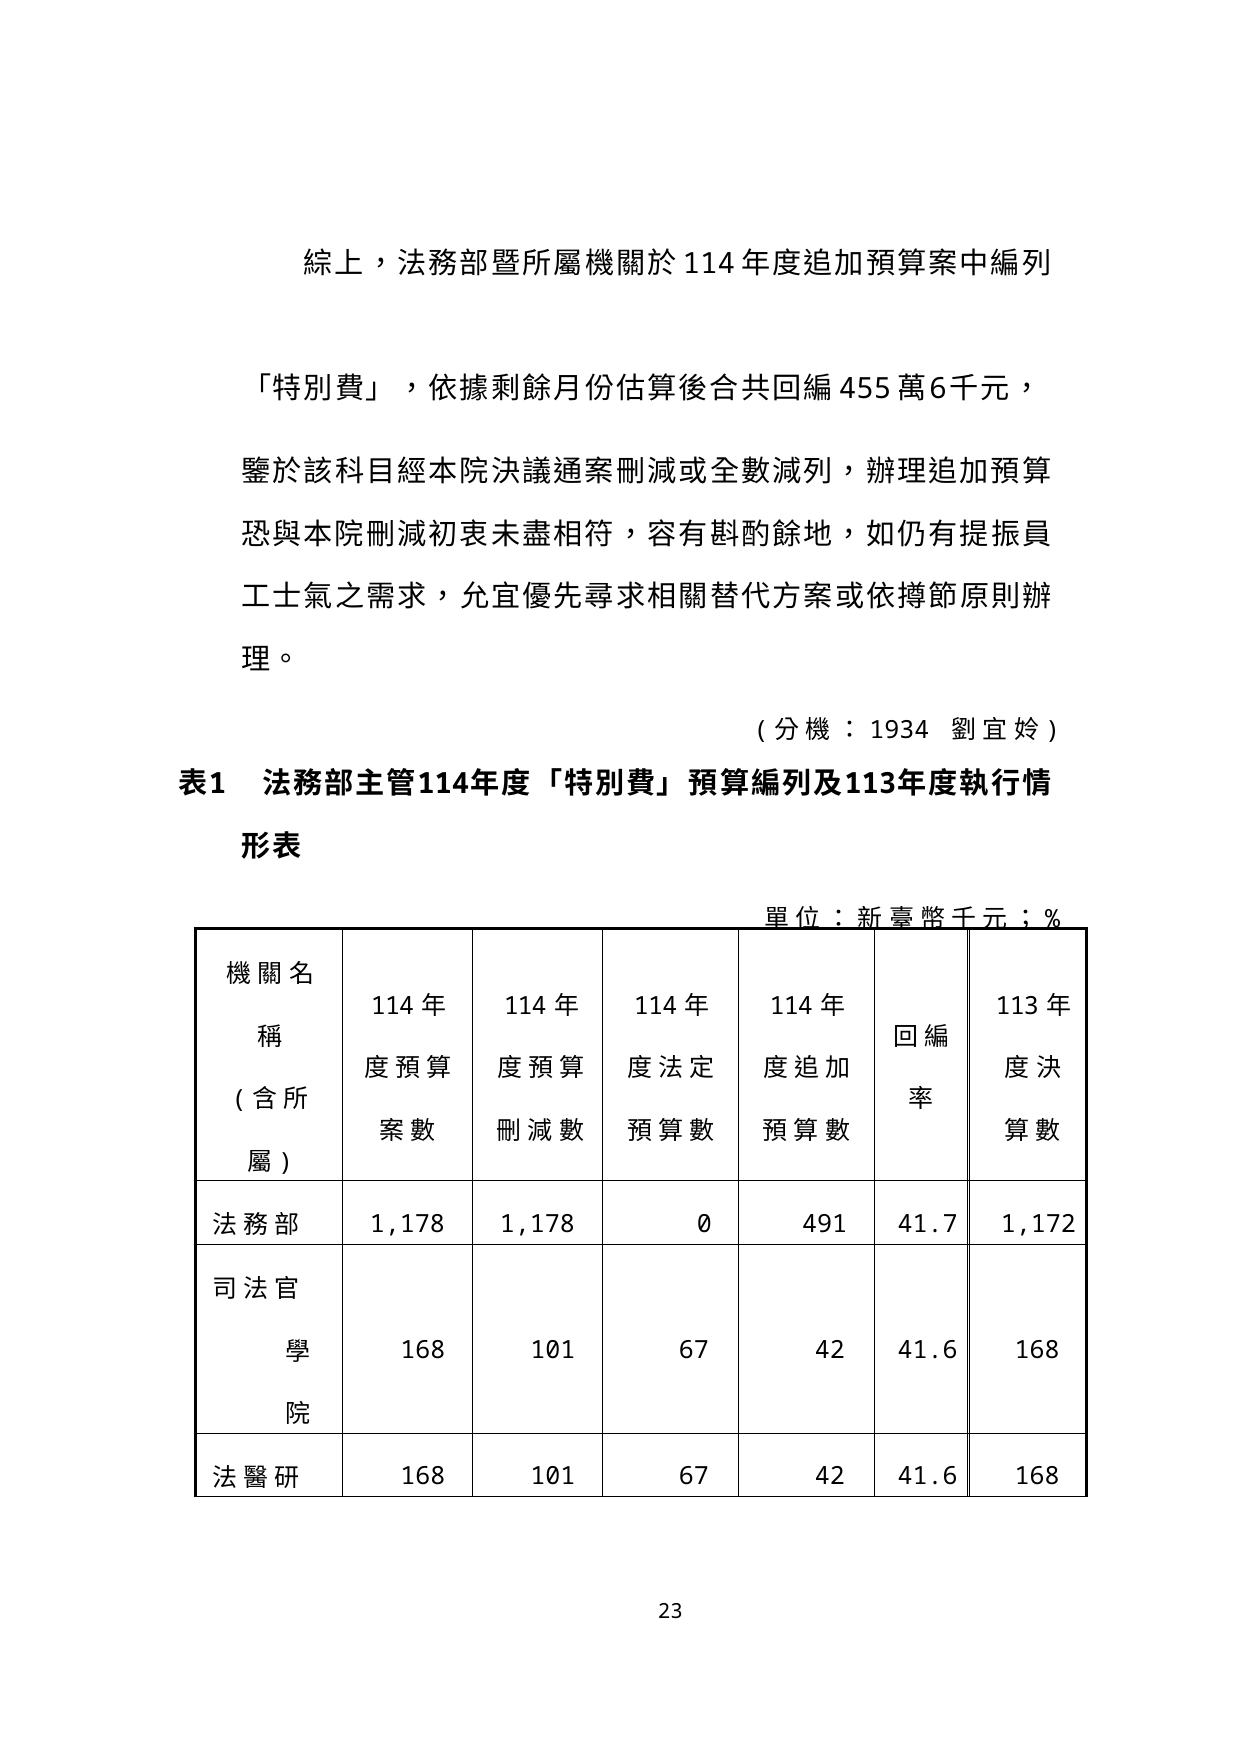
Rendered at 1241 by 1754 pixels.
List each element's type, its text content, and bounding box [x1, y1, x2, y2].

table_header 114年度預算案數 [343, 930, 472, 1180]
table_header 回編率 [875, 930, 967, 1180]
table_header 113年度決算數 [970, 930, 1085, 1180]
table_cell 41.7 [875, 1181, 967, 1244]
table_cell 101 [473, 1245, 602, 1432]
table_header 114年度追加預算數 [739, 930, 874, 1180]
table_cell 0 [603, 1181, 738, 1244]
table_cell 168 [970, 1245, 1085, 1432]
table_cell 42 [739, 1245, 874, 1432]
table_cell 41.6 [875, 1245, 967, 1432]
table_header 114年度法定預算數 [603, 930, 738, 1180]
table_cell 法醫研 [197, 1434, 342, 1496]
table_header 114年度預算刪減數 [473, 930, 602, 1180]
table_cell 168 [343, 1245, 472, 1432]
text (分機：1934 劉宜姈) [177, 677, 1063, 740]
table_cell 101 [473, 1434, 602, 1496]
text 綜上，法務部暨所屬機關於114年度追加預算案中編列「特別費」，依據剩餘月份估算後合共回編455萬6千元，鑒於該科目經本院決議通案刪減或全數減列，辦理追加預算恐與本院刪減初衷未盡相符，容有斟酌餘地，如仍有提振員工士氣之需求，允宜優先尋求相關替代方案或依撙節原則辦理。 [236, 177, 1063, 677]
table_cell 168 [970, 1434, 1085, 1496]
table_cell 1,172 [970, 1181, 1085, 1244]
table_header 機關名稱 (含所屬) [197, 930, 342, 1180]
table_cell 67 [603, 1245, 738, 1432]
text 單位：新臺幣千元；% [177, 865, 1063, 927]
table_cell 法務部 [197, 1181, 342, 1244]
table_cell 1,178 [343, 1181, 472, 1244]
table_cell 42 [739, 1434, 874, 1496]
table_cell 司法官學院 [197, 1245, 342, 1432]
table_cell 1,178 [473, 1181, 602, 1244]
table_cell 491 [739, 1181, 874, 1244]
table_cell 67 [603, 1434, 738, 1496]
table_cell 168 [343, 1434, 472, 1496]
table_cell 41.6 [875, 1434, 967, 1496]
text 表1 法務部主管114年度「特別費」預算編列及113年度執行情形表 [177, 740, 1063, 865]
